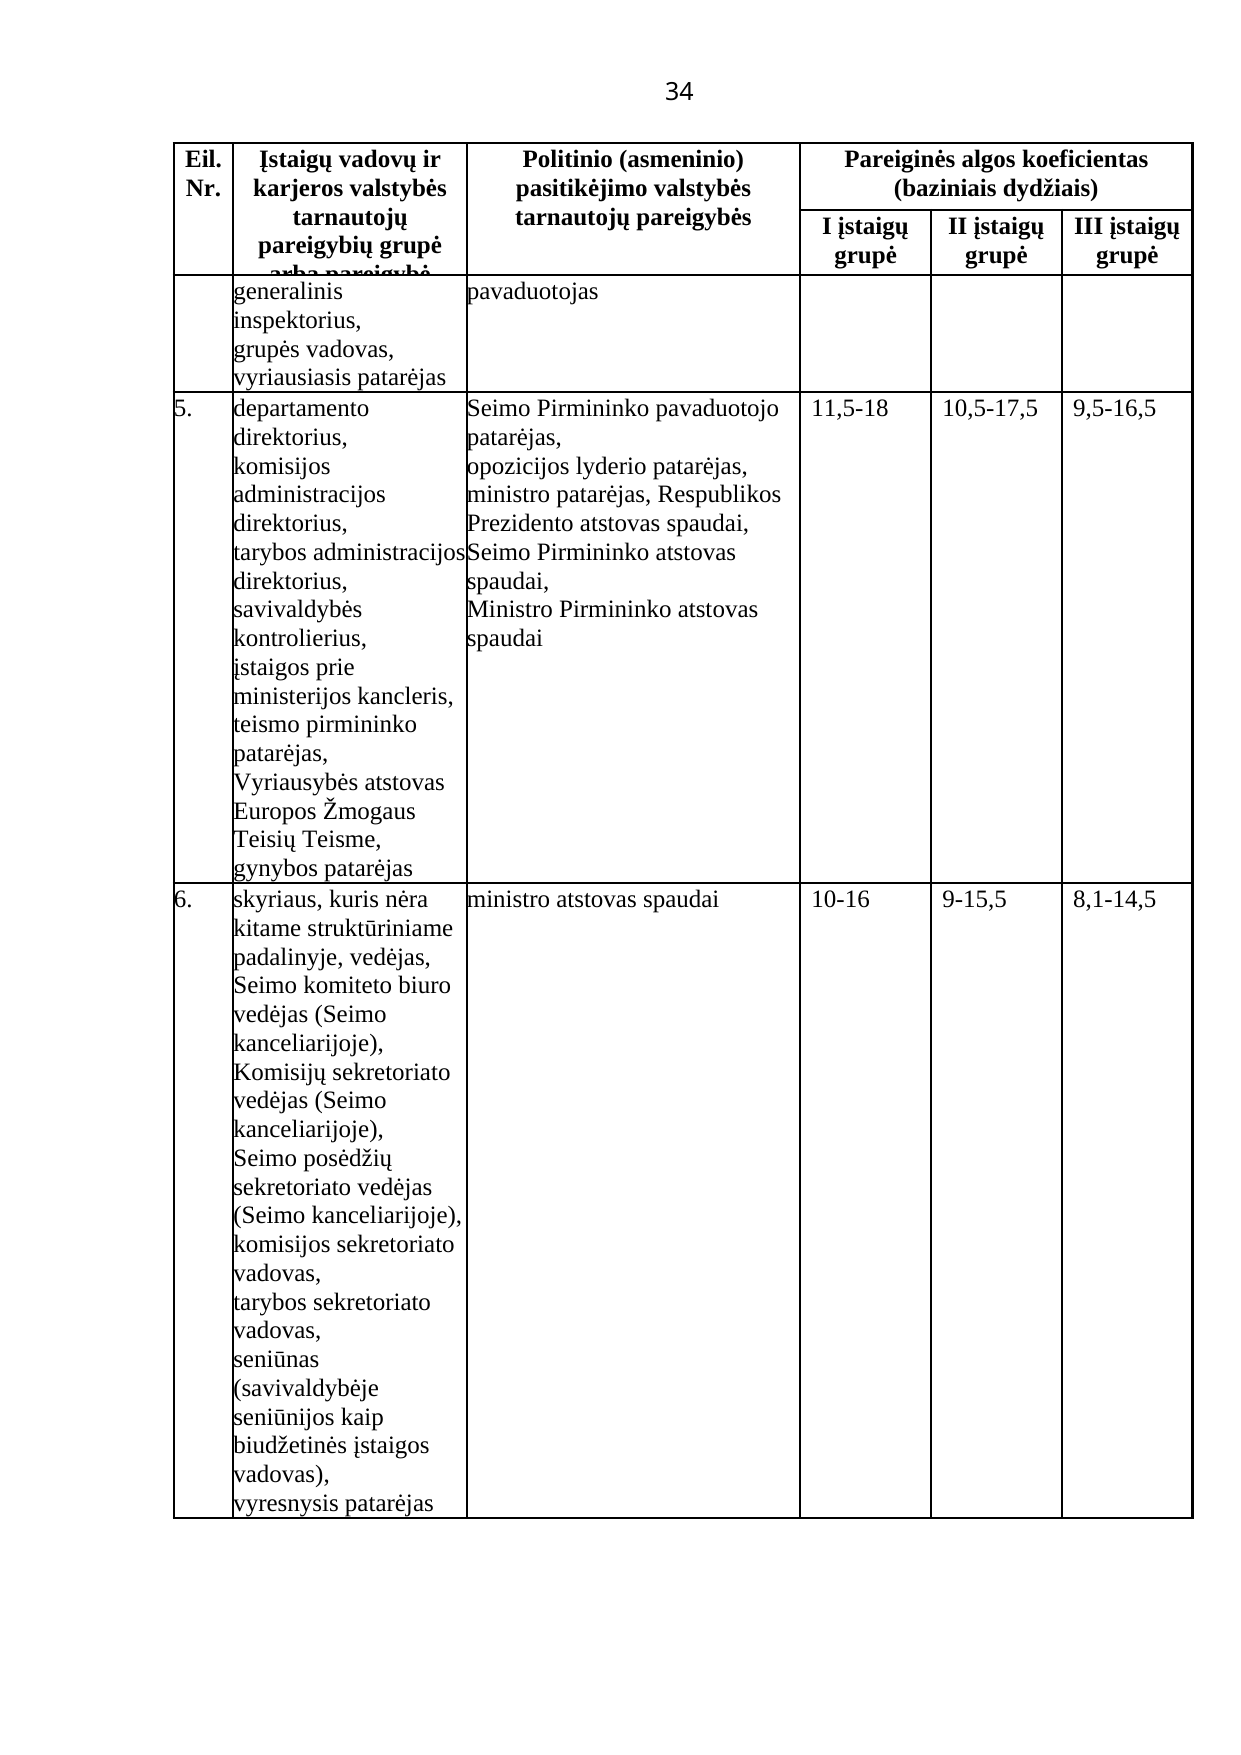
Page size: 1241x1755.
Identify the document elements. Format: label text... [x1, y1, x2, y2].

table_cell [1063, 541, 1191, 882]
table_cell 10-16 [801, 884, 930, 1517]
table_cell 11,5-18 [801, 393, 930, 882]
table_header Įstaigų vadovų ir karjeros valstybės tarnautojų pareigybių grupė arba pareigybė [234, 144, 466, 274]
table_cell [1063, 276, 1191, 391]
table_cell 9,5-16,5 [1063, 393, 1191, 541]
table_cell 8,1-14,5 [1063, 884, 1191, 1032]
table_cell generalinis inspektorius, grupės vadovas, vyriausiasis patarėjas [234, 276, 466, 391]
table_cell I įstaigų grupė [801, 211, 930, 274]
table_cell ministro atstovas spaudai [468, 884, 799, 1517]
table_cell [801, 276, 930, 391]
table_cell [175, 276, 232, 391]
table_header Eil. Nr. [175, 144, 232, 274]
table_cell II įstaigų grupė [932, 211, 1061, 274]
table_cell 5. [175, 393, 232, 882]
table_cell III įstaigų grupė [1063, 211, 1191, 274]
table_cell 9-15,5 [932, 884, 1061, 1517]
table_cell departamento direktorius, komisijos administracijos direktorius, tarybos administracijos direktorius, savivaldybės kontrolierius, įstaigos prie ministerijos kancleris, teismo pirmininko patarėjas, Vyriausybės atstovas Europos Žmogaus Teisių Teisme, gynybos patarėjas [234, 393, 466, 882]
table_cell pavaduotojas [468, 276, 799, 391]
table_cell [932, 276, 1061, 391]
table_header Pareiginės algos koeficientas (baziniais dydžiais) [801, 144, 1191, 209]
table_cell Seimo Pirmininko pavaduotojo patarėjas, opozicijos lyderio patarėjas, ministro patarėjas, Respublikos Prezidento atstovas spaudai, Seimo Pirmininko atstovas spaudai, Ministro Pirmininko atstovas spaudai [468, 393, 799, 882]
table_header Politinio (asmeninio) pasitikėjimo valstybės tarnautojų pareigybės [468, 144, 799, 274]
table_cell skyriaus, kuris nėra kitame struktūriniame padalinyje, vedėjas, Seimo komiteto biuro vedėjas (Seimo kanceliarijoje), Komisijų sekretoriato vedėjas (Seimo kanceliarijoje), Seimo posėdžių sekretoriato vedėjas (Seimo kanceliarijoje), komisijos sekretoriato vadovas, tarybos sekretoriato vadovas, seniūnas (savivaldybėje seniūnijos kaip biudžetinės įstaigos vadovas), vyresnysis patarėjas [234, 884, 466, 1517]
table_cell 10,5-17,5 [932, 393, 1061, 882]
table_cell [1063, 1032, 1191, 1517]
table_cell 6. [175, 884, 232, 1517]
